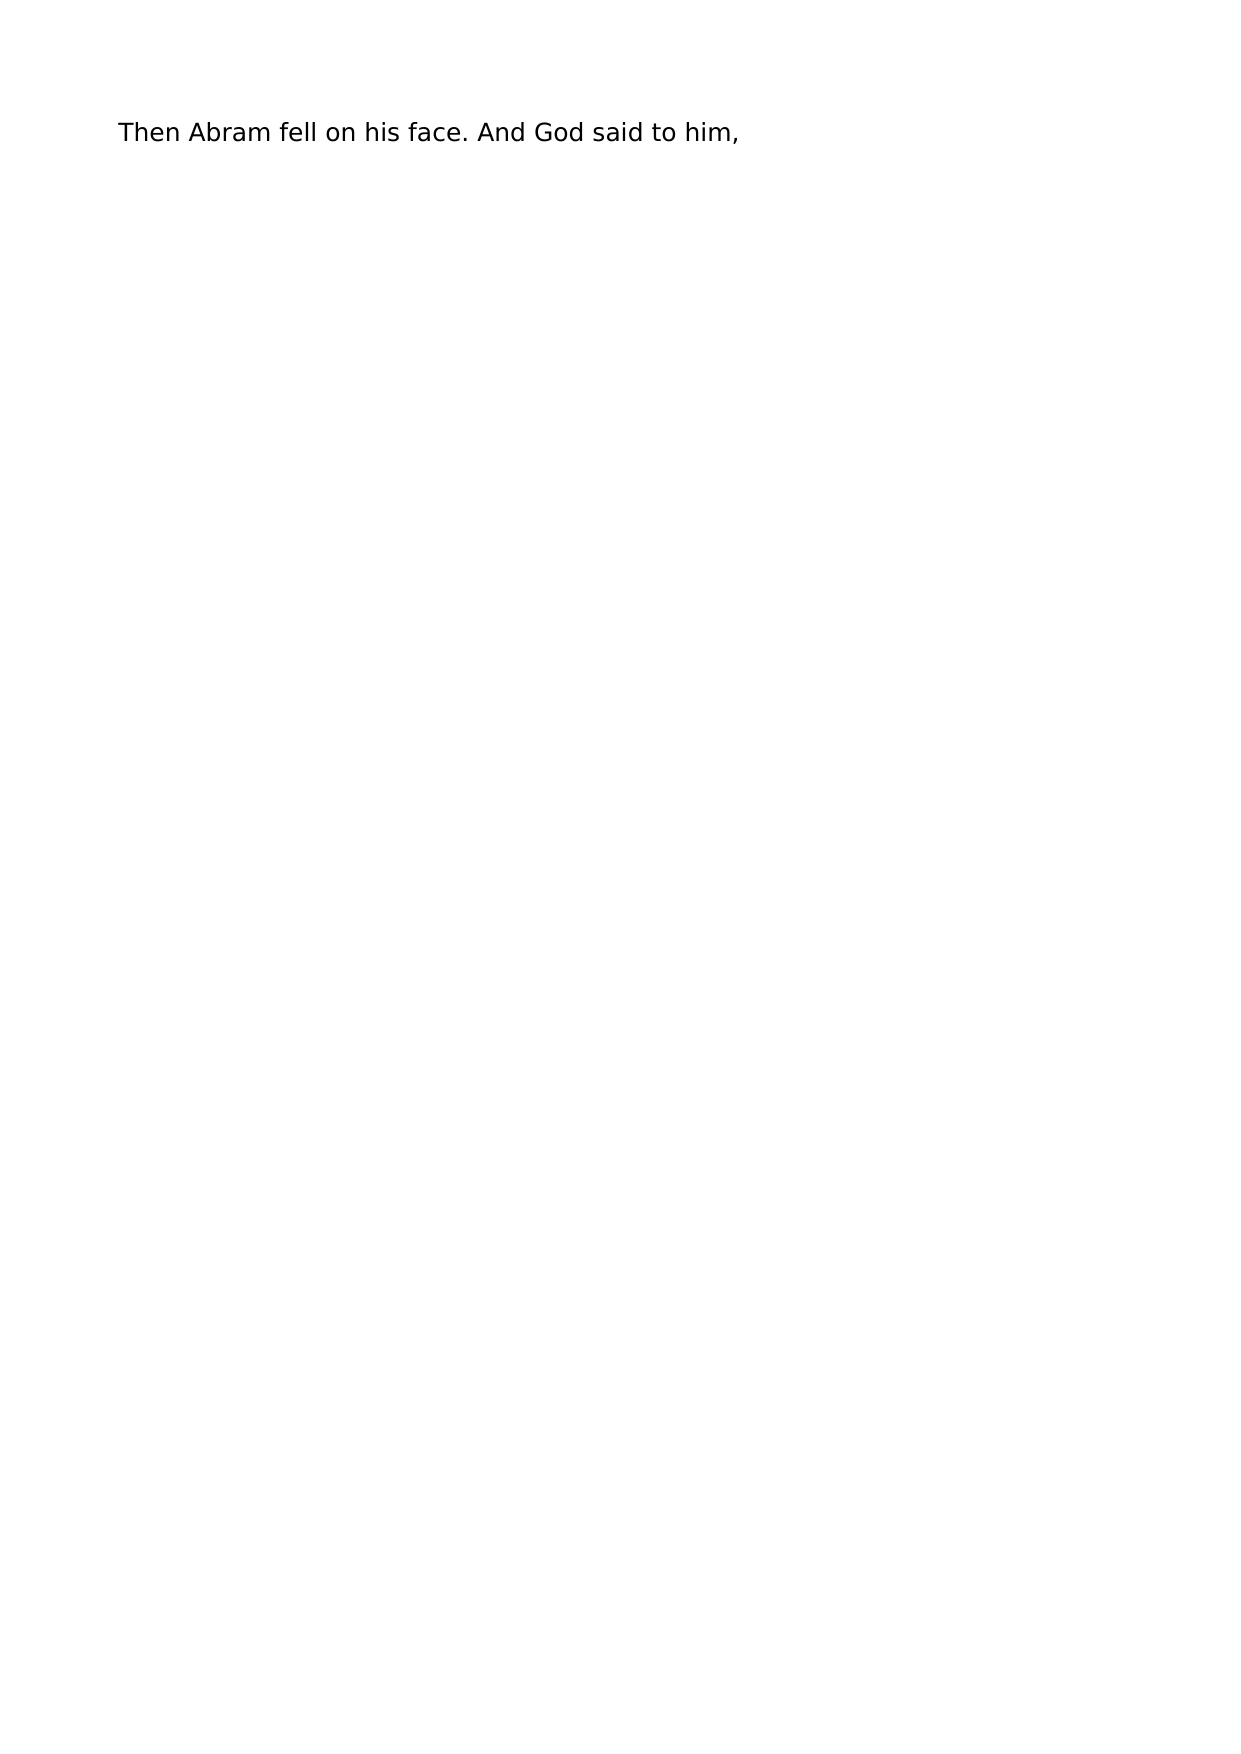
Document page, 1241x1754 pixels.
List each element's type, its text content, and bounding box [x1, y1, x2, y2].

text Then Abram fell on his face. And God said to him, [118, 118, 1122, 147]
